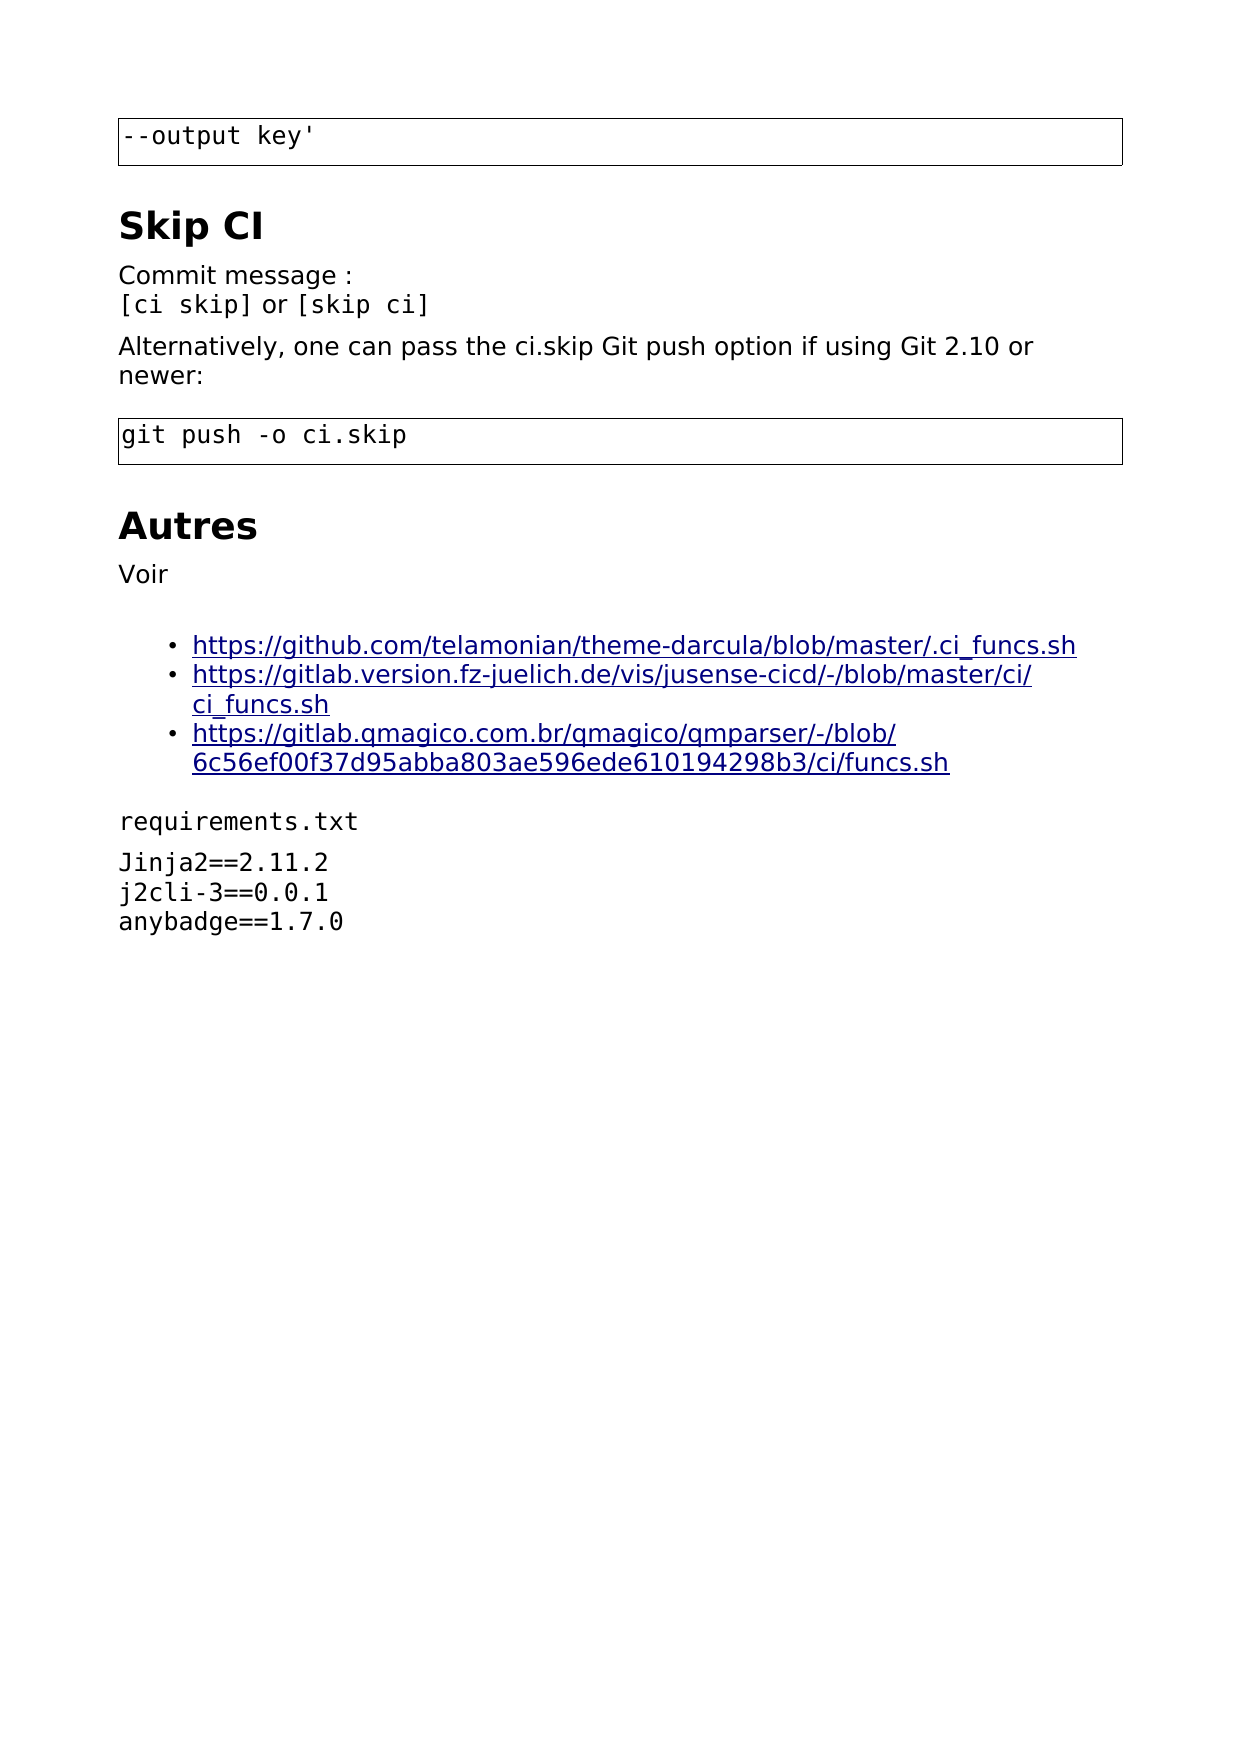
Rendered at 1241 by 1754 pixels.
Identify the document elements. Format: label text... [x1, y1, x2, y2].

text Jinja2==2.11.2 j2cli-3==0.0.1 anybadge==1.7.0 [118, 848, 1122, 936]
text requirements.txt [118, 807, 1122, 836]
text Alternatively, one can pass the ci.skip Git push option if using Git 2.10 or newer: [118, 332, 1122, 390]
table_header --output key' [119, 119, 1122, 165]
subtitle Skip CI [118, 205, 1122, 248]
list https://gitlab.qmagico.com.br/qmagico/qmparser/-/blob/6c56ef00f37d95abba803ae596ede610194298b3/ci/funcs.sh [177, 719, 1122, 777]
text Voir [118, 560, 1122, 589]
subtitle Autres [118, 504, 1122, 548]
table_header git push -o ci.skip [119, 419, 1122, 464]
list https://github.com/telamonian/theme-darcula/blob/master/.ci_funcs.sh [177, 632, 1122, 661]
text Commit message : [ci skip] or [skip ci] [118, 261, 1122, 319]
list https://gitlab.version.fz-juelich.de/vis/jusense-cicd/-/blob/master/ci/ci_funcs.sh [177, 661, 1122, 719]
